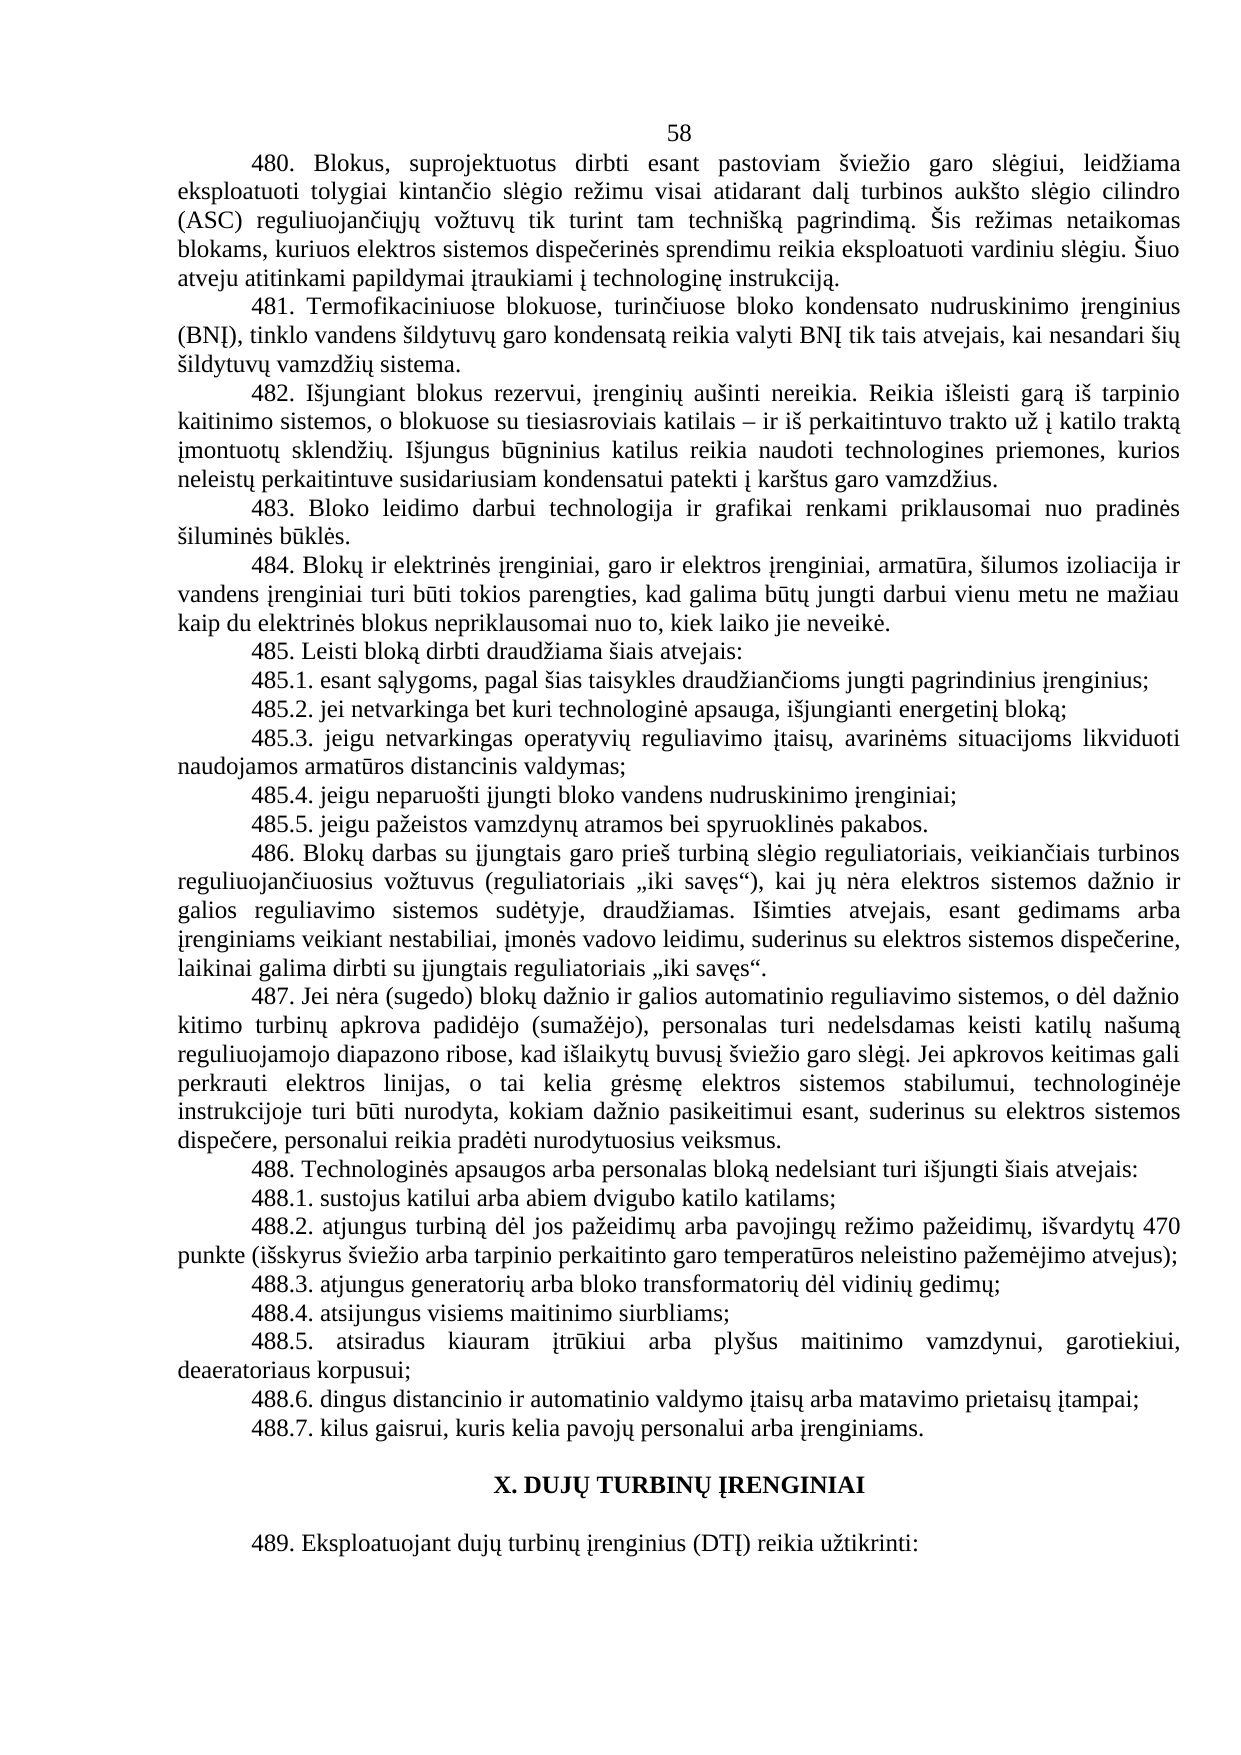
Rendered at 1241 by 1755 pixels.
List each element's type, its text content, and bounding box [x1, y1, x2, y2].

text 485.2. jei netvarkinga bet kuri technologinė apsauga, išjungianti energetinį bloką; [177, 694, 1181, 723]
text 488.1. sustojus katilui arba abiem dvigubo katilo katilams; [177, 1183, 1181, 1211]
text 485. Leisti bloką dirbti draudžiama šiais atvejais: [177, 636, 1181, 665]
text 488.7. kilus gaisrui, kuris kelia pavojų personalui arba įrenginiams. [177, 1413, 1181, 1441]
text 487. Jei nėra (sugedo) blokų dažnio ir galios automatinio reguliavimo sistemos, o dėl dažnio kitimo turbinų apkrova padidėjo (sumažėjo), personalas turi nedelsdamas keisti katilų našumą reguliuojamojo diapazono ribose, kad išlaikytų buvusį šviežio garo slėgį. Jei apkrovos keitimas gali perkrauti elektros linijas, o tai kelia grėsmę elektros sistemos stabilumui, technologinėje instrukcijoje turi būti nurodyta, kokiam dažnio pasikeitimui esant, suderinus su elektros sistemos dispečere, personalui reikia pradėti nurodytuosius veiksmus. [177, 981, 1181, 1154]
text 486. Blokų darbas su įjungtais garo prieš turbiną slėgio reguliatoriais, veikiančiais turbinos reguliuojančiuosius vožtuvus (reguliatoriais „iki savęs“), kai jų nėra elektros sistemos dažnio ir galios reguliavimo sistemos sudėtyje, draudžiamas. Išimties atvejais, esant gedimams arba įrenginiams veikiant nestabiliai, įmonės vadovo leidimu, suderinus su elektros sistemos dispečerine, laikinai galima dirbti su įjungtais reguliatoriais „iki savęs“. [177, 838, 1181, 981]
text 488.3. atjungus generatorių arba bloko transformatorių dėl vidinių gedimų; [177, 1269, 1181, 1298]
text 485.5. jeigu pažeistos vamzdynų atramos bei spyruoklinės pakabos. [177, 809, 1181, 838]
text 481. Termofikaciniuose blokuose, turinčiuose bloko kondensato nudruskinimo įrenginius (BNĮ), tinklo vandens šildytuvų garo kondensatą reikia valyti BNĮ tik tais atvejais, kai nesandari šių šildytuvų vamzdžių sistema. [177, 291, 1181, 378]
text X. DUJŲ TURBINŲ ĮRENGINIAI [177, 1470, 1181, 1499]
text 489. Eksploatuojant dujų turbinų įrenginius (DTĮ) reikia užtikrinti: [177, 1528, 1181, 1556]
text 485.4. jeigu neparuošti įjungti bloko vandens nudruskinimo įrenginiai; [177, 780, 1181, 809]
text 483. Bloko leidimo darbui technologija ir grafikai renkami priklausomai nuo pradinės šiluminės būklės. [177, 493, 1181, 550]
text 488.2. atjungus turbiną dėl jos pažeidimų arba pavojingų režimo pažeidimų, išvardytų 470 punkte (išskyrus šviežio arba tarpinio perkaitinto garo temperatūros neleistino pažemėjimo atvejus); [177, 1211, 1181, 1269]
text 488.5. atsiradus kiauram įtrūkiui arba plyšus maitinimo vamzdynui, garotiekiui, deaeratoriaus korpusui; [177, 1326, 1181, 1384]
text 488.6. dingus distancinio ir automatinio valdymo įtaisų arba matavimo prietaisų įtampai; [177, 1384, 1181, 1413]
text 485.3. jeigu netvarkingas operatyvių reguliavimo įtaisų, avarinėms situacijoms likviduoti naudojamos armatūros distancinis valdymas; [177, 723, 1181, 780]
text 484. Blokų ir elektrinės įrenginiai, garo ir elektros įrenginiai, armatūra, šilumos izoliacija ir vandens įrenginiai turi būti tokios parengties, kad galima būtų jungti darbui vienu metu ne mažiau kaip du elektrinės blokus nepriklausomai nuo to, kiek laiko jie neveikė. [177, 550, 1181, 636]
text 482. Išjungiant blokus rezervui, įrenginių aušinti nereikia. Reikia išleisti garą iš tarpinio kaitinimo sistemos, o blokuose su tiesiasroviais katilais – ir iš perkaitintuvo trakto už į katilo traktą įmontuotų sklendžių. Išjungus būgninius katilus reikia naudoti technologines priemones, kurios neleistų perkaitintuve susidariusiam kondensatui patekti į karštus garo vamzdžius. [177, 378, 1181, 493]
text 488. Technologinės apsaugos arba personalas bloką nedelsiant turi išjungti šiais atvejais: [177, 1154, 1181, 1183]
text 488.4. atsijungus visiems maitinimo siurbliams; [177, 1298, 1181, 1326]
text 480. Blokus, suprojektuotus dirbti esant pastoviam šviežio garo slėgiui, leidžiama eksploatuoti tolygiai kintančio slėgio režimu visai atidarant dalį turbinos aukšto slėgio cilindro (ASC) reguliuojančiųjų vožtuvų tik turint tam technišką pagrindimą. Šis režimas netaikomas blokams, kuriuos elektros sistemos dispečerinės sprendimu reikia eksploatuoti vardiniu slėgiu. Šiuo atveju atitinkami papildymai įtraukiami į technologinę instrukciją. [177, 148, 1181, 291]
text 485.1. esant sąlygoms, pagal šias taisykles draudžiančioms jungti pagrindinius įrenginius; [177, 665, 1181, 694]
